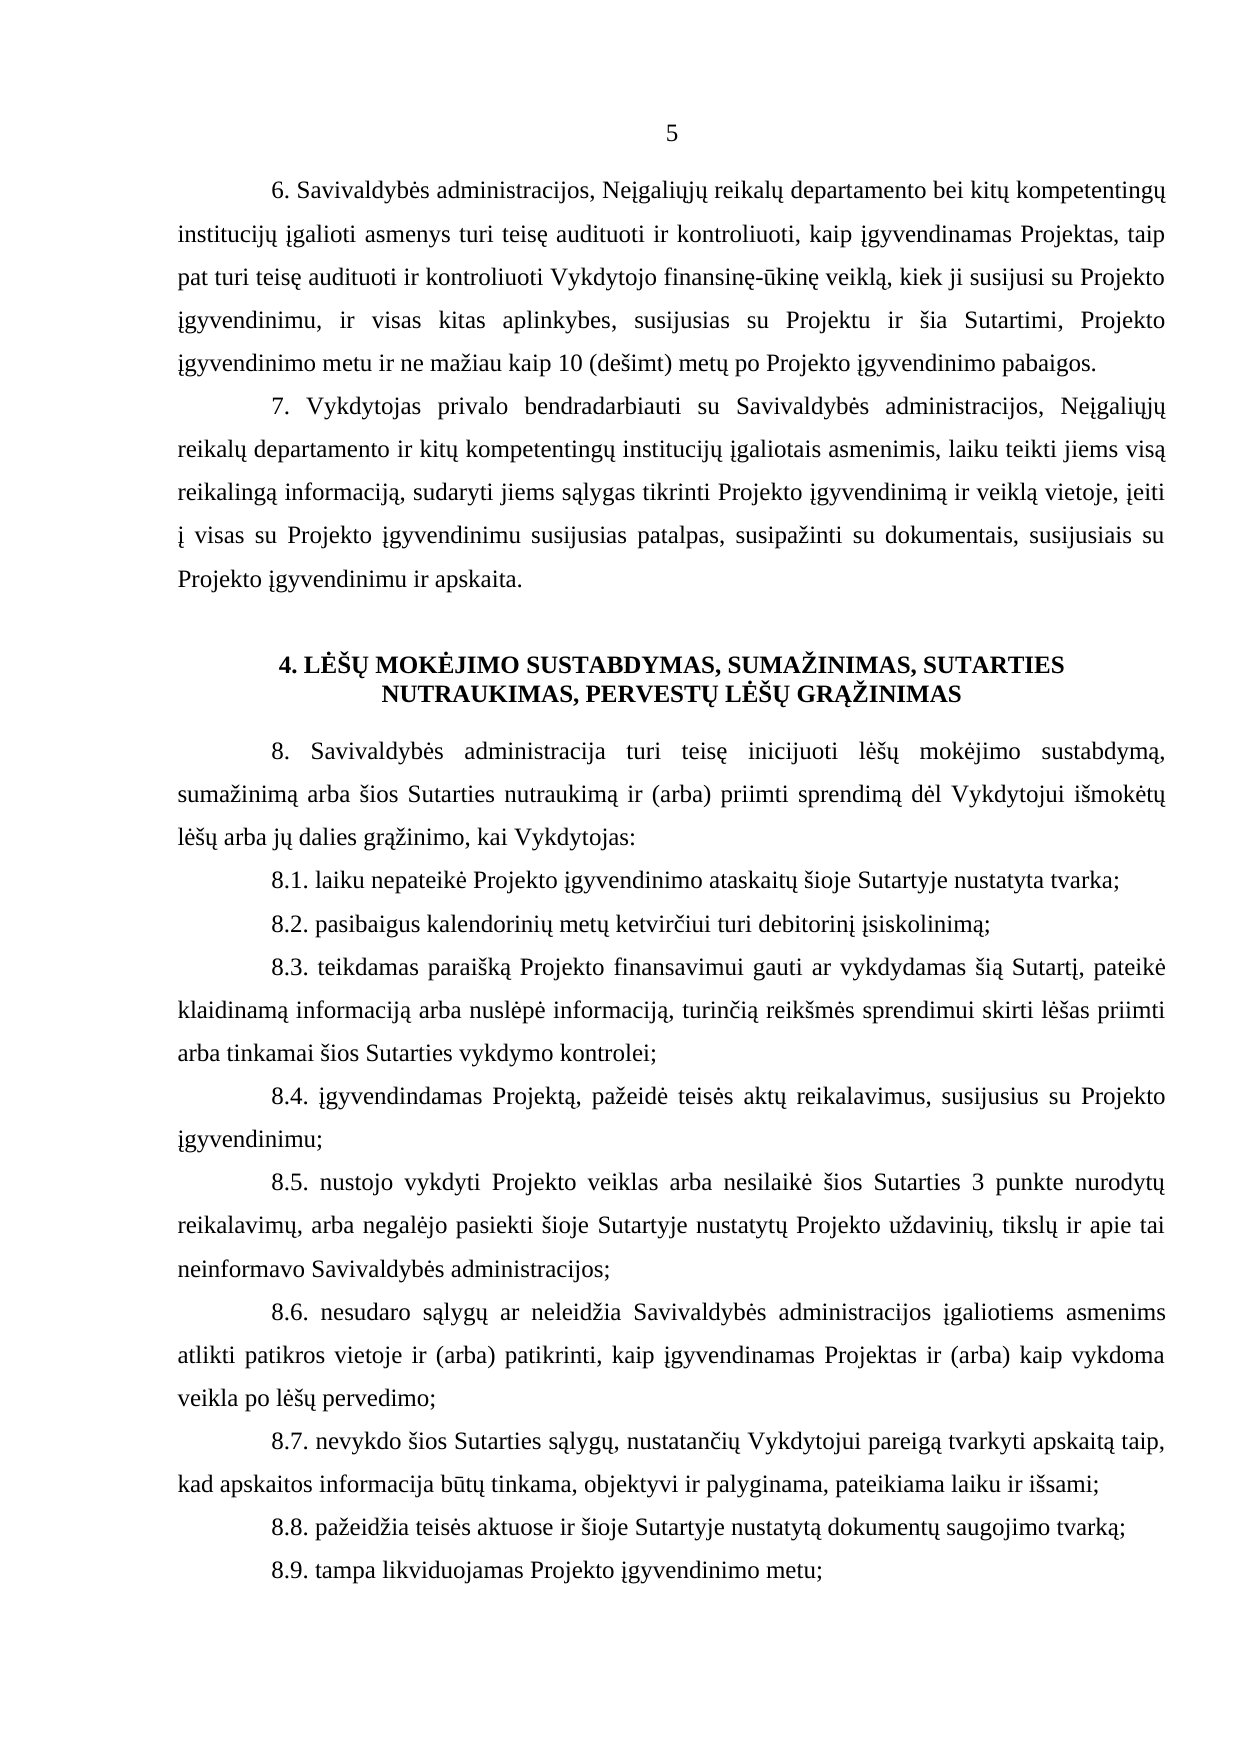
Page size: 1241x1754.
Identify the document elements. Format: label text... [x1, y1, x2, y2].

text 8.4. įgyvendindamas Projektą, pažeidė teisės aktų reikalavimus, susijusius su Projekto įgyvendinimu; [177, 1081, 1166, 1153]
text 8.1. laiku nepateikė Projekto įgyvendinimo ataskaitų šioje Sutartyje nustatyta tvarka; [177, 866, 1166, 894]
text 8.8. pažeidžia teisės aktuose ir šioje Sutartyje nustatytą dokumentų saugojimo tvarką; [177, 1512, 1166, 1541]
text 6. Savivaldybės administracijos, Neįgaliųjų reikalų departamento bei kitų kompetentingų institucijų įgalioti asmenys turi teisę audituoti ir kontroliuoti, kaip įgyvendinamas Projektas, taip pat turi teisę audituoti ir kontroliuoti Vykdytojo finansinę-ūkinę veiklą, kiek ji susijusi su Projekto įgyvendinimu, ir visas kitas aplinkybes, susijusias su Projektu ir šia Sutartimi, Projekto įgyvendinimo metu ir ne mažiau kaip 10 (dešimt) metų po Projekto įgyvendinimo pabaigos. [177, 176, 1166, 377]
text 8. Savivaldybės administracija turi teisę inicijuoti lėšų mokėjimo sustabdymą, sumažinimą arba šios Sutarties nutraukimą ir (arba) priimti sprendimą dėl Vykdytojui išmokėtų lėšų arba jų dalies grąžinimo, kai Vykdytojas: [177, 736, 1166, 851]
text 8.6. nesudaro sąlygų ar neleidžia Savivaldybės administracijos įgaliotiems asmenims atlikti patikros vietoje ir (arba) patikrinti, kaip įgyvendinamas Projektas ir (arba) kaip vykdoma veikla po lėšų pervedimo; [177, 1297, 1166, 1412]
text 8.7. nevykdo šios Sutarties sąlygų, nustatančių Vykdytojui pareigą tvarkyti apskaitą taip, kad apskaitos informacija būtų tinkama, objektyvi ir palyginama, pateikiama laiku ir išsami; [177, 1426, 1166, 1498]
text 4. lėšų mokėjimo SUSTABDYMAS, SUMAŽINIMAS, SUTARTIES NUTRAUKIMAS, PERVESTŲ LĖŠŲ GRĄŽINIMAS [177, 650, 1166, 707]
text 7. Vykdytojas privalo bendradarbiauti su Savivaldybės administracijos, Neįgaliųjų reikalų departamento ir kitų kompetentingų institucijų įgaliotais asmenimis, laiku teikti jiems visą reikalingą informaciją, sudaryti jiems sąlygas tikrinti Projekto įgyvendinimą ir veiklą vietoje, įeiti į visas su Projekto įgyvendinimu susijusias patalpas, susipažinti su dokumentais, susijusiais su Projekto įgyvendinimu ir apskaita. [177, 391, 1166, 592]
text 8.5. nustojo vykdyti Projekto veiklas arba nesilaikė šios Sutarties 3 punkte nurodytų reikalavimų, arba negalėjo pasiekti šioje Sutartyje nustatytų Projekto uždavinių, tikslų ir apie tai neinformavo Savivaldybės administracijos; [177, 1167, 1166, 1282]
text 8.9. tampa likviduojamas Projekto įgyvendinimo metu; [177, 1556, 1166, 1584]
text 8.3. teikdamas paraišką Projekto finansavimui gauti ar vykdydamas šią Sutartį, pateikė klaidinamą informaciją arba nuslėpė informaciją, turinčią reikšmės sprendimui skirti lėšas priimti arba tinkamai šios Sutarties vykdymo kontrolei; [177, 952, 1166, 1067]
text 8.2. pasibaigus kalendorinių metų ketvirčiui turi debitorinį įsiskolinimą; [177, 909, 1166, 937]
